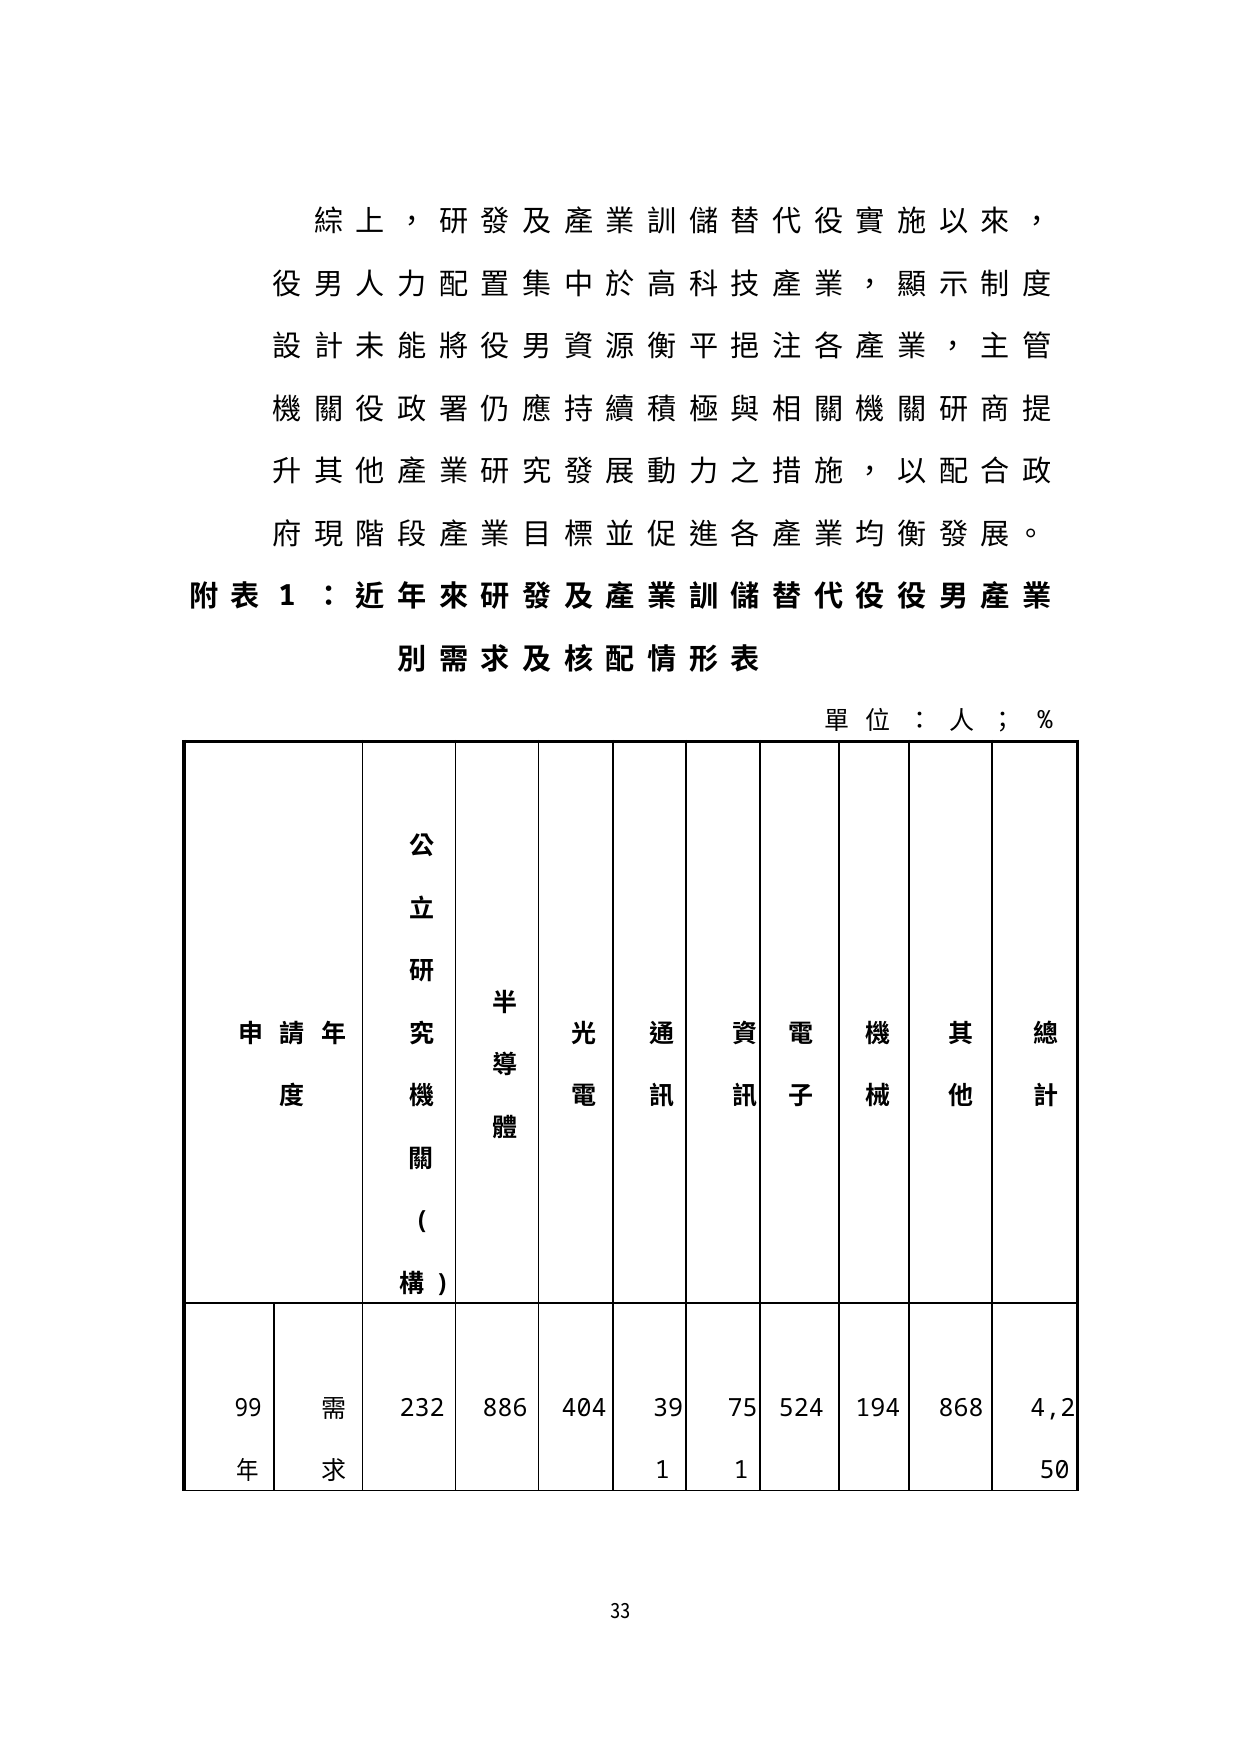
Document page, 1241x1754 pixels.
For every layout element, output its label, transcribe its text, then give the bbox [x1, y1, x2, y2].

table_header 公立研究機關(構) [363, 743, 455, 1302]
table_cell 868 [910, 1304, 991, 1490]
text 綜上，研發及產業訓儲替代役實施以來，役男人力配置集中於高科技產業，顯示制度設計未能將役男資源衡平挹注各產業，主管機關役政署仍應持續積極與相關機關研商提升其他產業研究發展動力之措施，以配合政府現階段產業目標並促進各產業均衡發展。 [242, 177, 1058, 552]
text 附表1：近年來研發及產業訓儲替代役役男產業別需求及核配情形表 [183, 552, 1058, 677]
table_header 其他 [910, 743, 991, 1302]
table_header 申請年度 [186, 743, 362, 1302]
table_cell 194 [840, 1304, 908, 1490]
table_header 光電 [539, 743, 612, 1302]
table_cell 99年 [186, 1304, 273, 1490]
table_cell 404 [539, 1304, 612, 1490]
table_cell 886 [456, 1304, 538, 1490]
table_cell 232 [363, 1304, 455, 1490]
table_cell 751 [687, 1304, 759, 1490]
table_header 機械 [840, 743, 908, 1302]
table_header 電子 [761, 743, 838, 1302]
text 單位：人；% [183, 677, 1066, 740]
table_header 總計 [993, 743, 1076, 1302]
table_header 資訊 [687, 743, 759, 1302]
table_cell 4,250 [993, 1304, 1076, 1490]
table_cell 391 [614, 1304, 685, 1490]
table_cell 524 [761, 1304, 838, 1490]
table_header 半導體 [456, 743, 538, 1302]
table_cell 需求 [275, 1304, 362, 1490]
table_header 通訊 [614, 743, 685, 1302]
